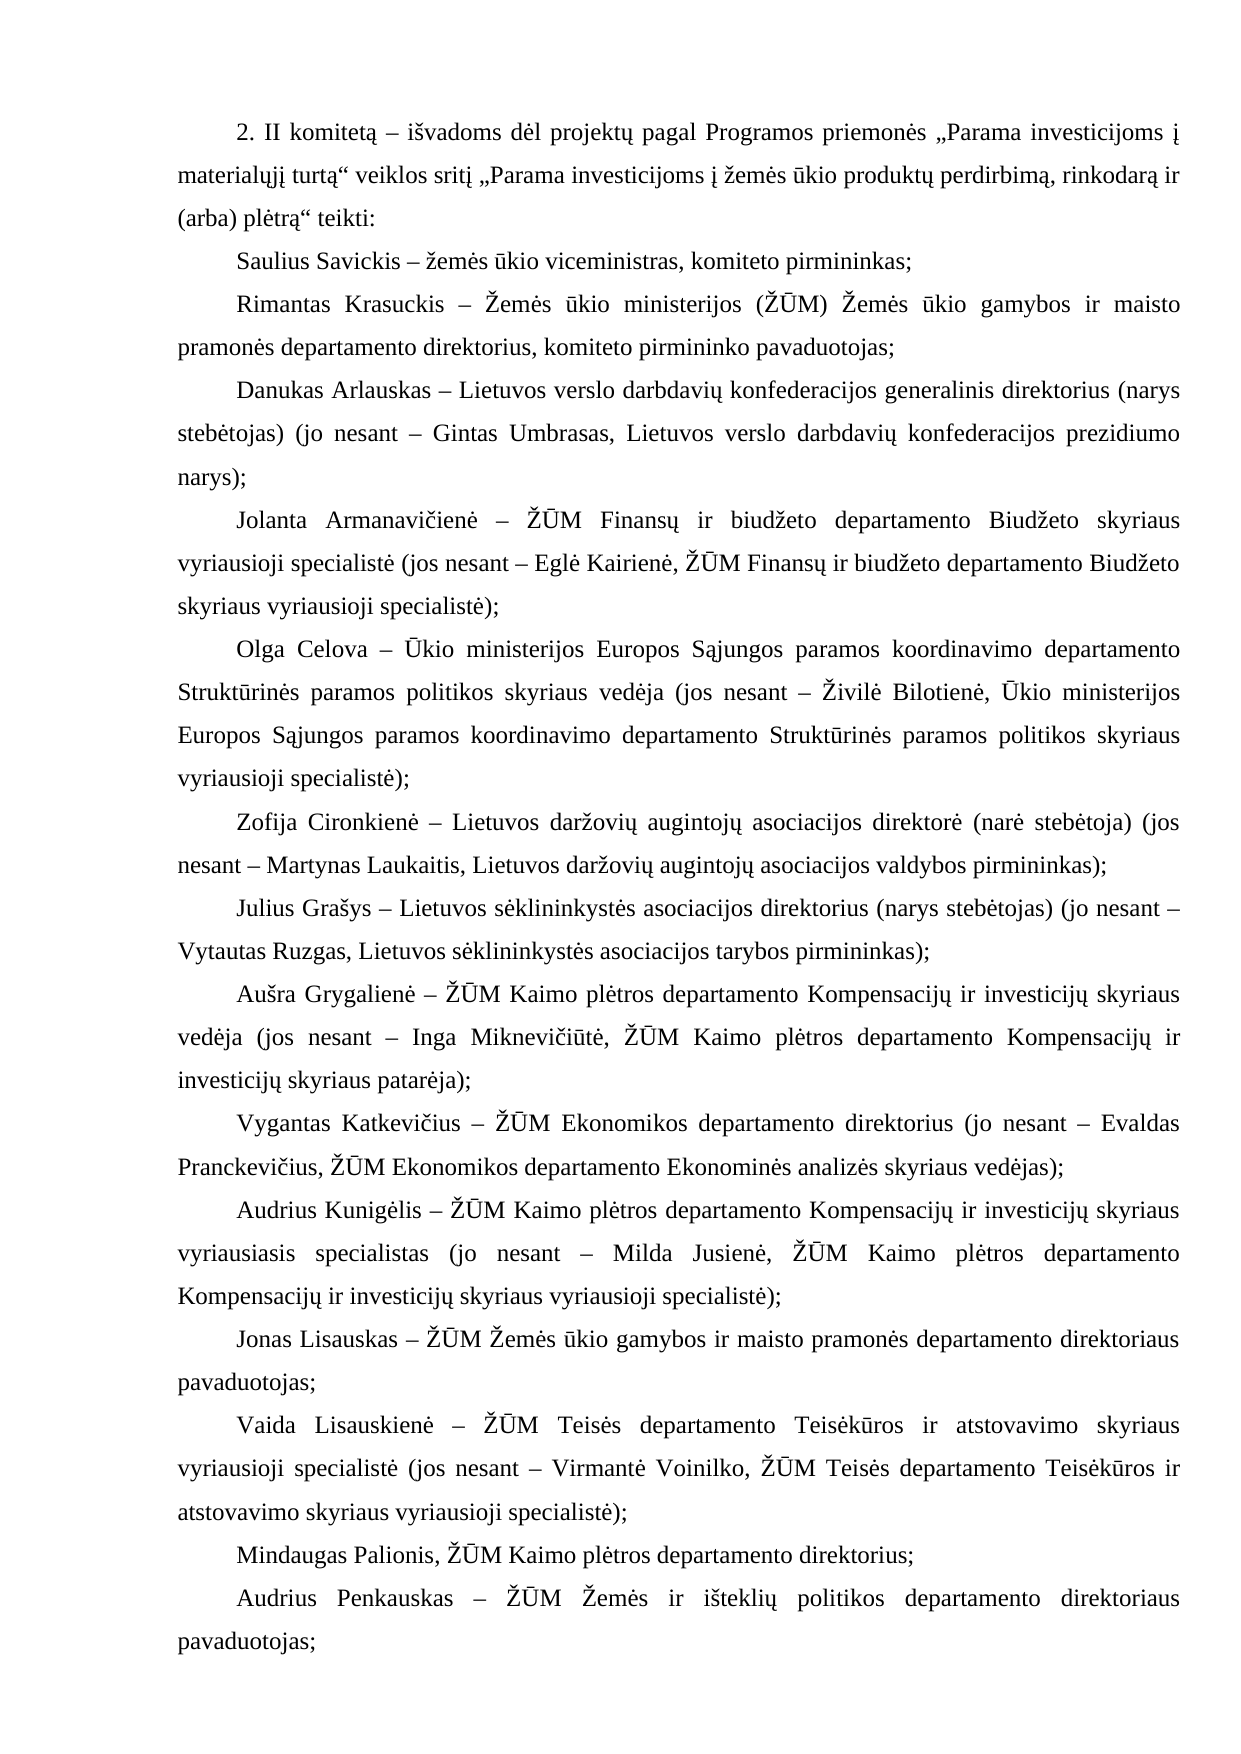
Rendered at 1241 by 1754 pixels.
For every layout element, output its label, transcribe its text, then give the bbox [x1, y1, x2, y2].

text Olga Celova – Ūkio ministerijos Europos Sąjungos paramos koordinavimo departamento Struktūrinės paramos politikos skyriaus vedėja (jos nesant – Živilė Bilotienė, Ūkio ministerijos Europos Sąjungos paramos koordinavimo departamento Struktūrinės paramos politikos skyriaus vyriausioji specialistė); [177, 634, 1181, 792]
text Audrius Kunigėlis – ŽŪM Kaimo plėtros departamento Kompensacijų ir investicijų skyriaus vyriausiasis specialistas (jo nesant – Milda Jusienė, ŽŪM Kaimo plėtros departamento Kompensacijų ir investicijų skyriaus vyriausioji specialistė); [177, 1195, 1181, 1310]
text Jolanta Armanavičienė – ŽŪM Finansų ir biudžeto departamento Biudžeto skyriaus vyriausioji specialistė (jos nesant – Eglė Kairienė, ŽŪM Finansų ir biudžeto departamento Biudžeto skyriaus vyriausioji specialistė); [177, 505, 1181, 620]
text Aušra Grygalienė – ŽŪM Kaimo plėtros departamento Kompensacijų ir investicijų skyriaus vedėja (jos nesant – Inga Miknevičiūtė, ŽŪM Kaimo plėtros departamento Kompensacijų ir investicijų skyriaus patarėja); [177, 979, 1181, 1094]
text Mindaugas Palionis, ŽŪM Kaimo plėtros departamento direktorius; [177, 1540, 1181, 1568]
text Zofija Cironkienė – Lietuvos daržovių augintojų asociacijos direktorė (narė stebėtoja) (jos nesant – Martynas Laukaitis, Lietuvos daržovių augintojų asociacijos valdybos pirmininkas); [177, 807, 1181, 878]
text Saulius Savickis – žemės ūkio viceministras, komiteto pirmininkas; [177, 246, 1181, 275]
text 2. II komitetą – išvadoms dėl projektų pagal Programos priemonės „Parama investicijoms į materialųjį turtą“ veiklos sritį „Parama investicijoms į žemės ūkio produktų perdirbimą, rinkodarą ir (arba) plėtrą“ teikti: [177, 117, 1181, 232]
text Julius Grašys – Lietuvos sėklininkystės asociacijos direktorius (narys stebėtojas) (jo nesant – Vytautas Ruzgas, Lietuvos sėklininkystės asociacijos tarybos pirmininkas); [177, 893, 1181, 965]
text Jonas Lisauskas – ŽŪM Žemės ūkio gamybos ir maisto pramonės departamento direktoriaus pavaduotojas; [177, 1324, 1181, 1396]
text Vygantas Katkevičius – ŽŪM Ekonomikos departamento direktorius (jo nesant – Evaldas Pranckevičius, ŽŪM Ekonomikos departamento Ekonominės analizės skyriaus vedėjas); [177, 1108, 1181, 1180]
text Rimantas Krasuckis – Žemės ūkio ministerijos (ŽŪM) Žemės ūkio gamybos ir maisto pramonės departamento direktorius, komiteto pirmininko pavaduotojas; [177, 289, 1181, 361]
text Audrius Penkauskas – ŽŪM Žemės ir išteklių politikos departamento direktoriaus pavaduotojas; [177, 1583, 1181, 1655]
text Danukas Arlauskas – Lietuvos verslo darbdavių konfederacijos generalinis direktorius (narys stebėtojas) (jo nesant – Gintas Umbrasas, Lietuvos verslo darbdavių konfederacijos prezidiumo narys); [177, 375, 1181, 490]
text Vaida Lisauskienė – ŽŪM Teisės departamento Teisėkūros ir atstovavimo skyriaus vyriausioji specialistė (jos nesant – Virmantė Voinilko, ŽŪM Teisės departamento Teisėkūros ir atstovavimo skyriaus vyriausioji specialistė); [177, 1410, 1181, 1525]
